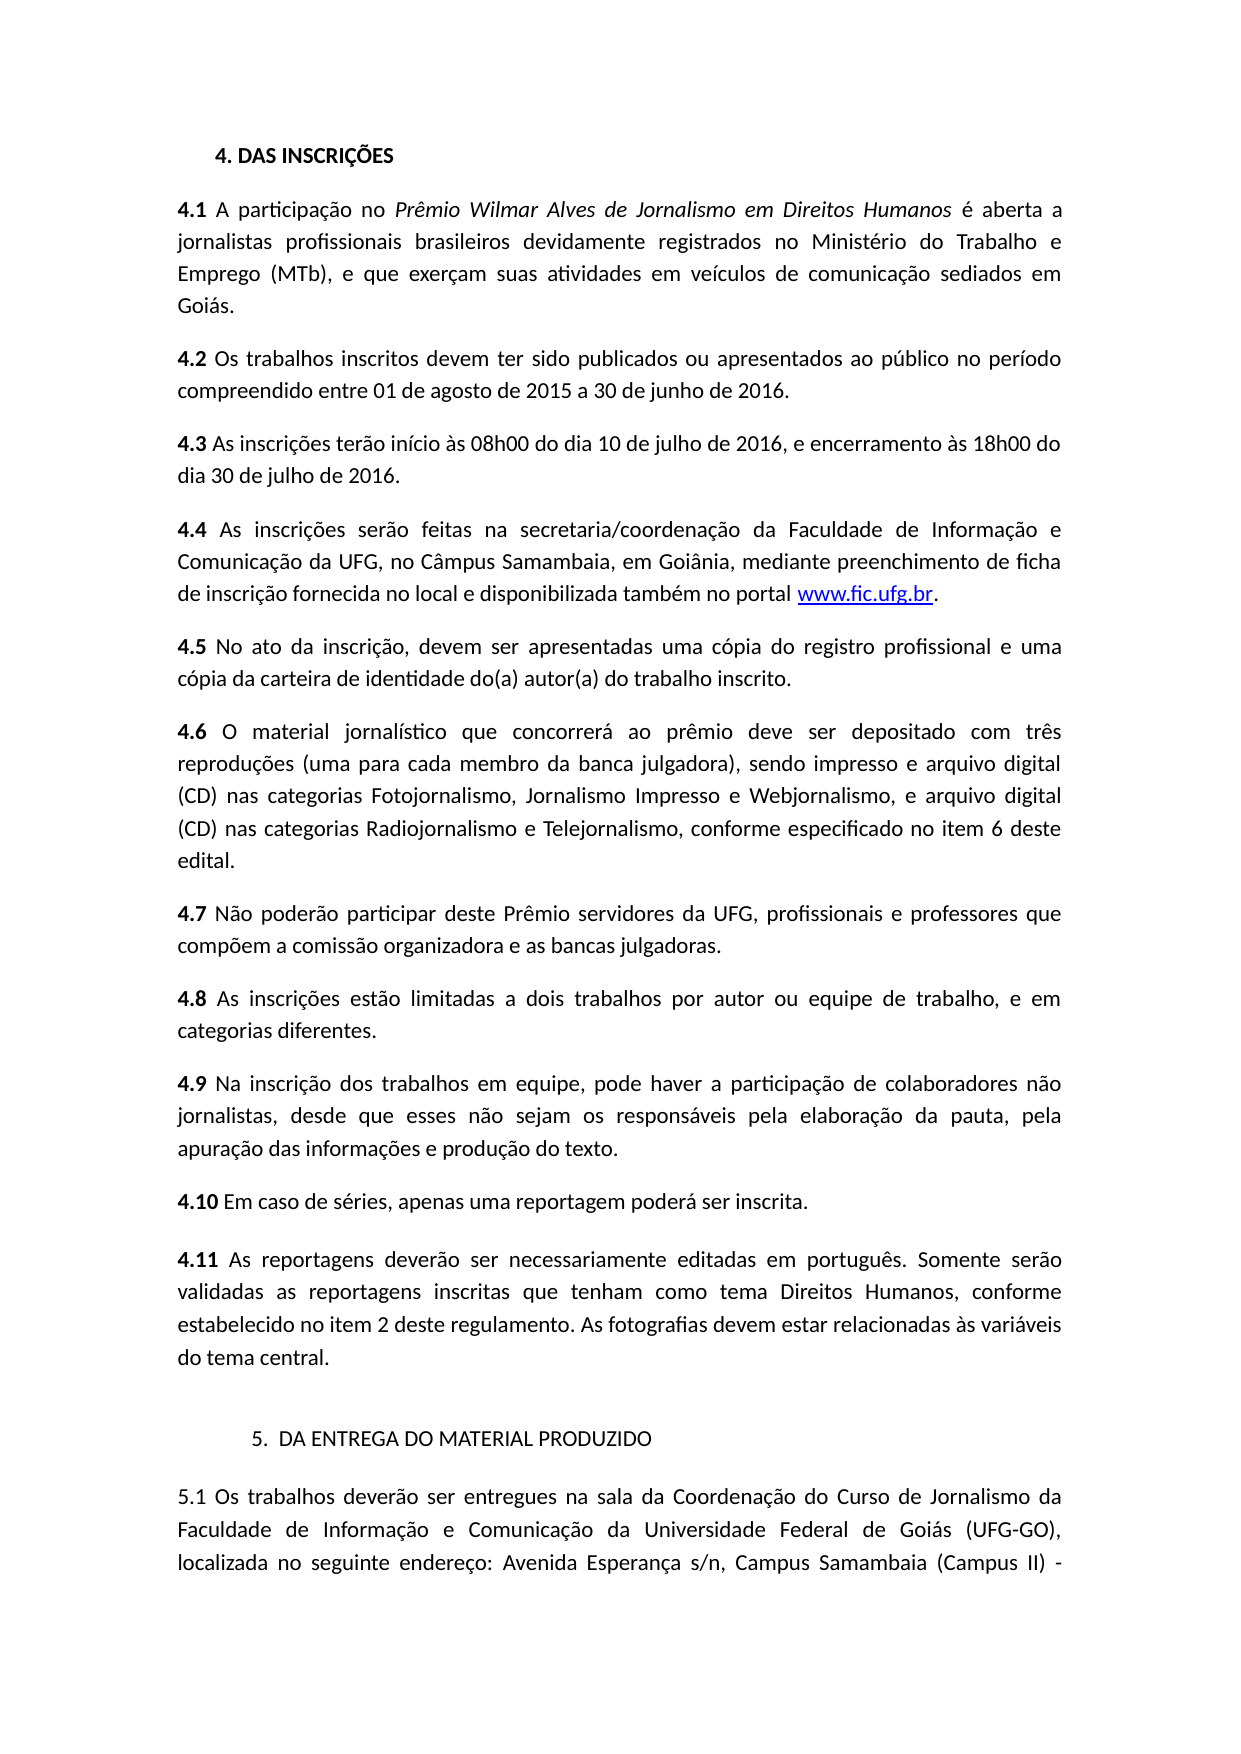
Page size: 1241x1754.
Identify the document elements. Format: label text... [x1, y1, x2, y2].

text 4.5 No ato da inscrição, devem ser apresentadas uma cópia do registro profissional e uma cópia da carteira de identidade do(a) autor(a) do trabalho inscrito. [177, 632, 1063, 692]
text 4. DAS INSCRIÇÕES [215, 142, 1063, 170]
text 4.2 Os trabalhos inscritos devem ter sido publicados ou apresentados ao público no período compreendido entre 01 de agosto de 2015 a 30 de junho de 2016. [177, 344, 1063, 404]
text 4.7 Não poderão participar deste Prêmio servidores da UFG, profissionais e professores que compõem a comissão organizadora e as bancas julgadoras. [177, 899, 1063, 959]
text 5.1 Os trabalhos deverão ser entregues na sala da Coordenação do Curso de Jornalismo da Faculdade de Informação e Comunicação da Universidade Federal de Goiás (UFG-GO), localizada no seguinte endereço: Avenida Esperança s/n, Campus Samambaia (Campus II) [177, 1477, 1063, 1576]
text 5. DA ENTREGA DO MATERIAL PRODUZIDO [177, 1424, 1063, 1452]
text 4.11 As reportagens deverão ser necessariamente editadas em português. Somente serão validadas as reportagens inscritas que tenham como tema Direitos Humanos, conforme estabelecido no item 2 deste regulamento. As fotografias devem estar relacionadas às variáveis do tema central. [177, 1240, 1063, 1371]
text 4.6 O material jornalístico que concorrerá ao prêmio deve ser depositado com três reproduções (uma para cada membro da banca julgadora), sendo impresso e arquivo digital (CD) nas categorias Fotojornalismo, Jornalismo Impresso e Webjornalismo, e arquivo digital (CD) nas categorias Radiojornalismo e Telejornalismo, conforme especificado no item 6 deste edital. [177, 717, 1063, 874]
text 4.1 A participação no Prêmio Wilmar Alves de Jornalismo em Direitos Humanos é aberta a jornalistas profissionais brasileiros devidamente registrados no Ministério do Trabalho e Emprego (MTb), e que exerçam suas atividades em veículos de comunicação sediados em Goiás. [177, 195, 1063, 319]
text 4.8 As inscrições estão limitadas a dois trabalhos por autor ou equipe de trabalho, e em categorias diferentes. [177, 984, 1063, 1044]
text 4.4 As inscrições serão feitas na secretaria/coordenação da Faculdade de Informação e Comunicação da UFG, no Câmpus Samambaia, em Goiânia, mediante preenchimento de ficha de inscrição fornecida no local e disponibilizada também no portal www.fic.ufg.br. [177, 515, 1063, 607]
text 4.10 Em caso de séries, apenas uma reportagem poderá ser inscrita. [177, 1187, 1063, 1215]
text 4.9 Na inscrição dos trabalhos em equipe, pode haver a participação de colaboradores não jornalistas, desde que esses não sejam os responsáveis pela elaboração da pauta, pela apuração das informações e produção do texto. [177, 1069, 1063, 1162]
text 4.3 As inscrições terão início às 08h00 do dia 10 de julho de 2016, e encerramento às 18h00 do dia 30 de julho de 2016. [177, 429, 1063, 490]
